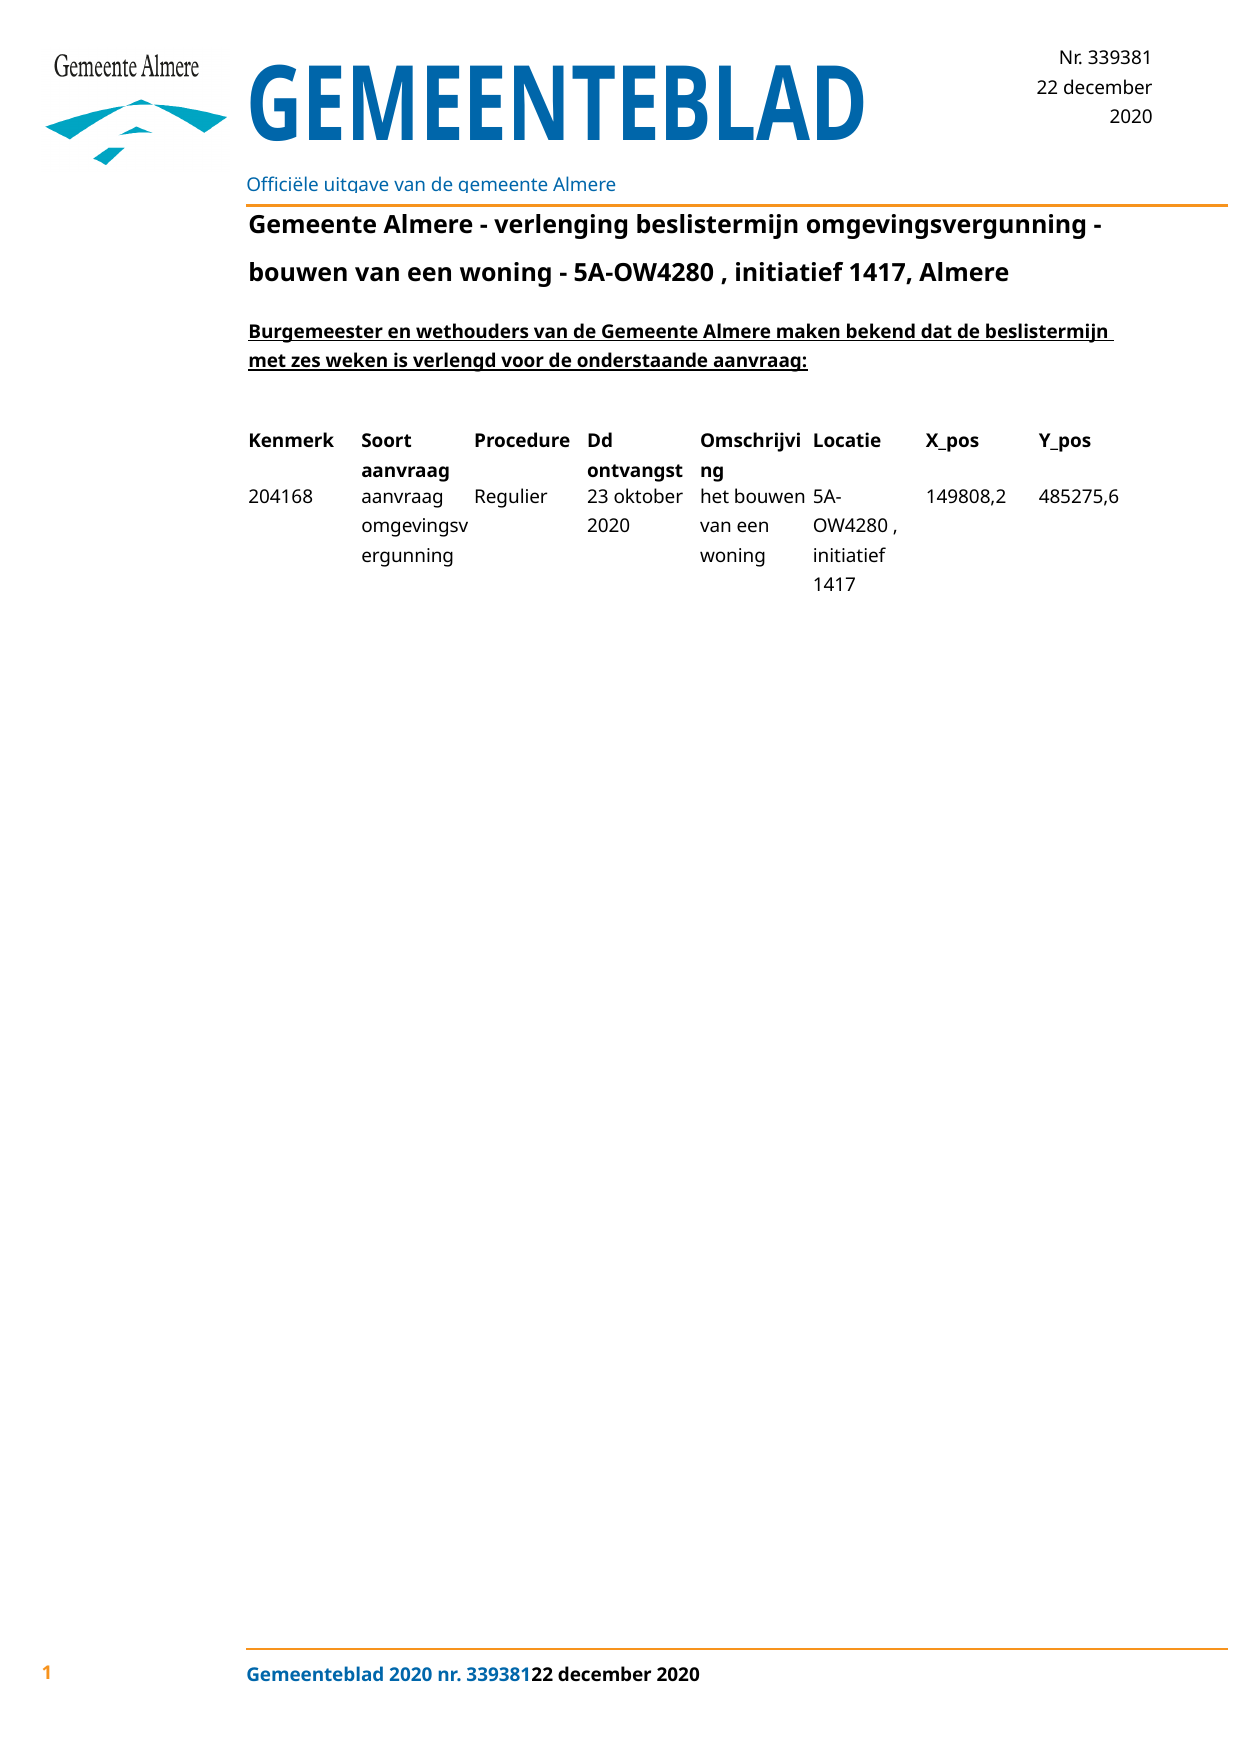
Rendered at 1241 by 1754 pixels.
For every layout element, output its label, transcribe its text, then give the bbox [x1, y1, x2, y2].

table_cell 204168 [248, 483, 361, 597]
table_cell 5A-OW4280 , initiatief 1417 [813, 483, 926, 597]
table_cell 149808,2 [926, 483, 1038, 597]
table_header Y_pos [1039, 428, 1152, 483]
table_header Dd ontvangst [587, 428, 700, 483]
table_cell 485275,6 [1039, 483, 1152, 597]
table_cell 23 oktober 2020 [587, 483, 700, 597]
table_header Soort aanvraag [361, 428, 474, 483]
table_cell het bouwen van een woning [700, 483, 813, 597]
table_cell Regulier [474, 483, 587, 597]
table_header X_pos [926, 428, 1038, 483]
table_header Locatie [813, 428, 926, 483]
table_header Kenmerk [248, 428, 361, 483]
picture [41, 47, 231, 172]
text Burgemeester en wethouders van de Gemeente Almere maken bekend dat de beslistermijn met zes weken is verlengd voor de onderstaande aanvraag: [248, 318, 1152, 373]
table_header Omschrijving [700, 428, 813, 483]
table_header Procedure [474, 428, 587, 483]
table_cell aanvraag omgevingsvergunning [361, 483, 474, 597]
text Gemeente Almere - verlenging beslistermijn omgevingsvergunning - bouwen van een woning - 5A-OW4280 , initiatief 1417, Almere [248, 207, 1152, 288]
